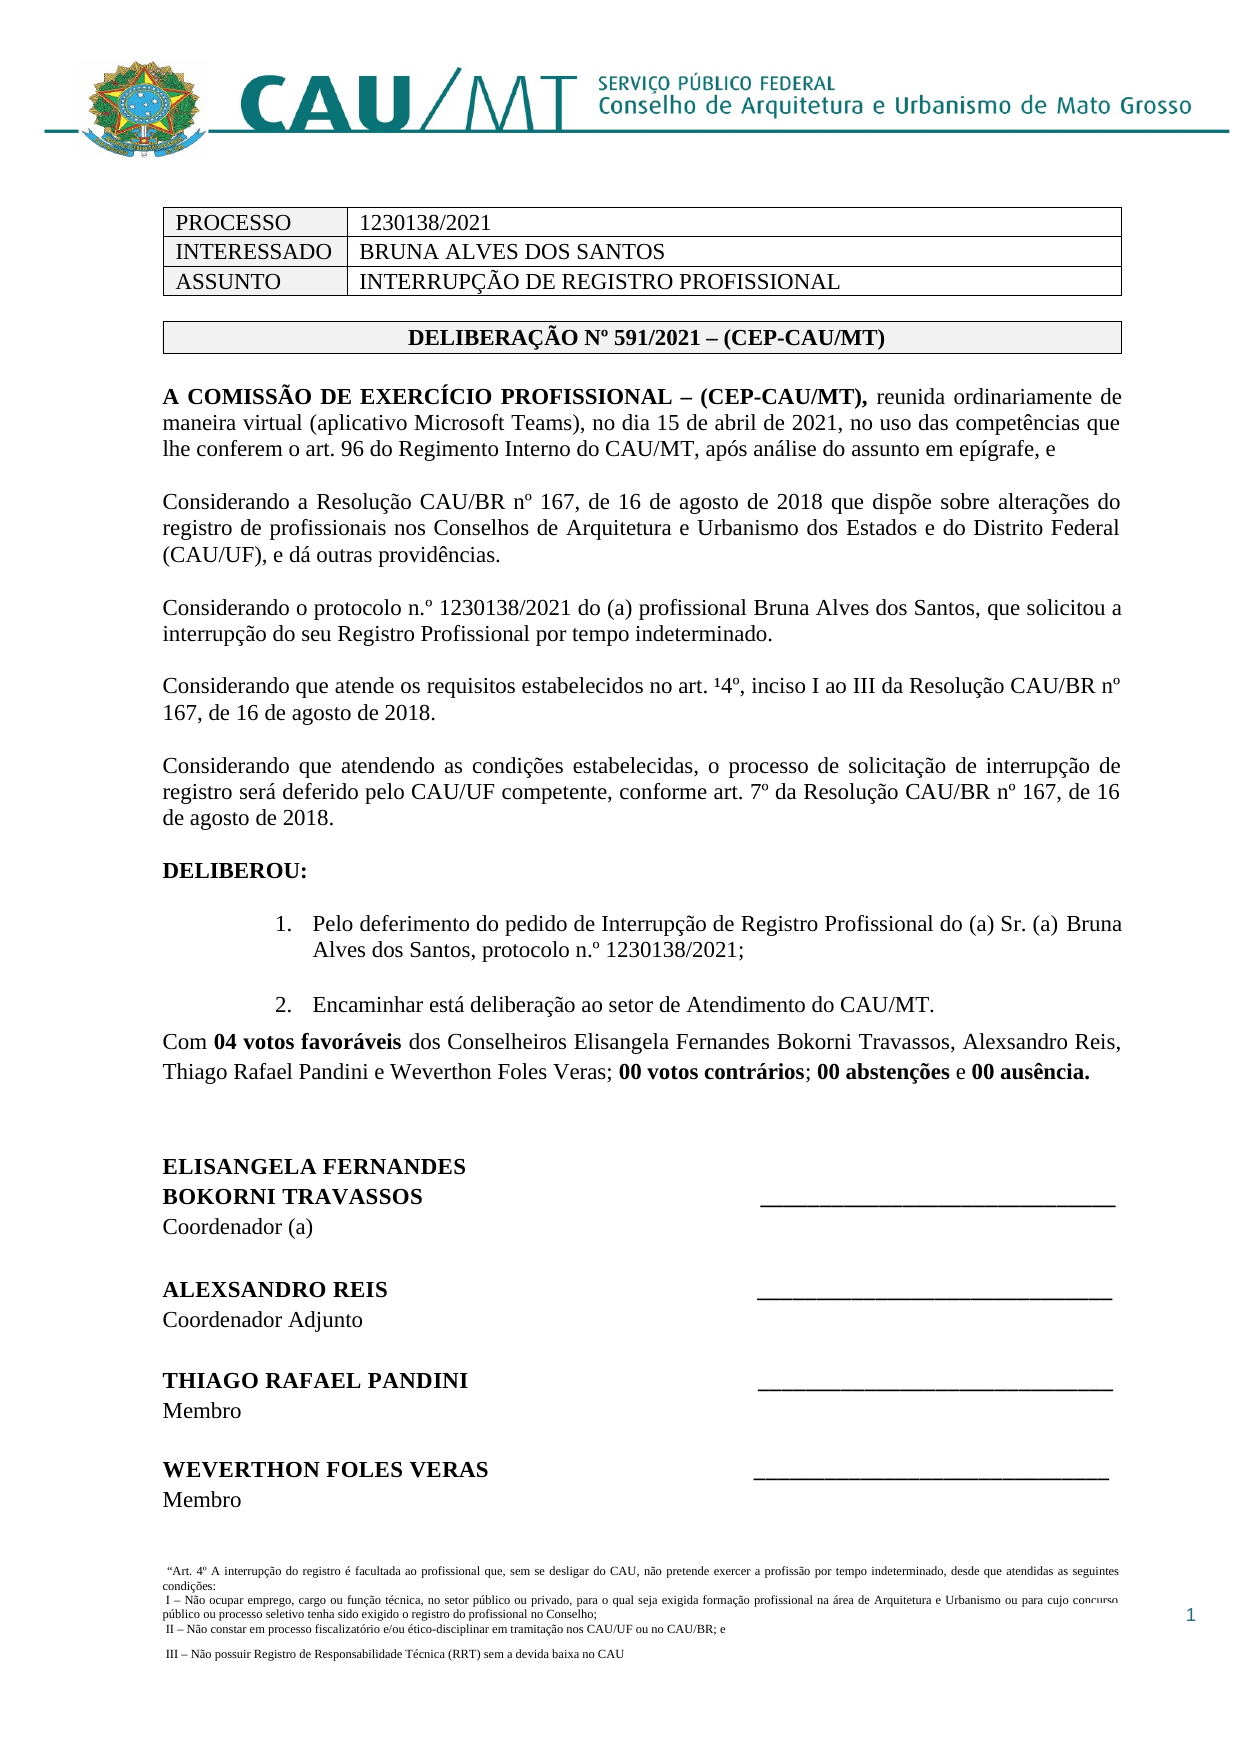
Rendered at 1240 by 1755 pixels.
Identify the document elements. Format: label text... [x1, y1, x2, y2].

list Encaminhar está deliberação ao setor de Atendimento do CAU/MT. [275, 991, 1122, 1018]
text DELIBERAÇÃO Nº 591/2021 – (CEP-CAU/MT) [164, 322, 1121, 353]
text Considerando que atendendo as condições estabelecidas, o processo de solicitação de interrupção de registro será deferido pelo CAU/UF competente, conforme art. 7º da Resolução CAU/BR nº 167, de 16 de agosto de 2018. [162, 752, 1122, 831]
list Pelo deferimento do pedido de Interrupção de Registro Profissional do (a) Sr. (a) Bruna Alves dos Santos, protocolo n.º 1230138/2021; [275, 910, 1122, 962]
text alexsandro REIS ______________________________ [162, 1276, 1122, 1303]
table_cell ASSUNTO [164, 267, 347, 295]
text thiago rafael pandini ______________________________ [162, 1367, 1122, 1393]
text Coordenador (a) [162, 1213, 1122, 1239]
text Considerando o protocolo n.º 1230138/2021 do (a) profissional Bruna Alves dos Santos, que solicitou a interrupção do seu Registro Profissional por tempo indeterminado. [162, 593, 1122, 646]
text Considerando a Resolução CAU/BR nº 167, de 16 de agosto de 2018 que dispõe sobre alterações do registro de profissionais nos Conselhos de Arquitetura e Urbanismo dos Estados e do Distrito Federal (CAU/UF), e dá outras providências. [162, 488, 1122, 567]
text Weverthon Foles VEras ______________________________ [162, 1456, 1122, 1482]
text Elisangela Fernandes [162, 1153, 1122, 1179]
text Coordenador Adjunto [162, 1307, 1122, 1333]
table_header 1230138/2021 [348, 208, 1121, 236]
text Considerando que atende os requisitos estabelecidos no art. ¹4º, inciso I ao III da Resolução CAU/BR nº 167, de 16 de agosto de 2018. [162, 673, 1122, 725]
text Bokorni travassos ______________________________ [162, 1183, 1122, 1209]
table_cell BRUNA ALVES DOS SANTOS [348, 237, 1121, 266]
table_cell INTERRUPÇÃO DE REGISTRO PROFISSIONAL [348, 267, 1121, 295]
text Membro [162, 1397, 1122, 1423]
text Membro [162, 1486, 1122, 1513]
text Com 04 votos favoráveis dos Conselheiros Elisangela Fernandes Bokorni Travassos, Alexsandro Reis, Thiago Rafael Pandini e Weverthon Foles Veras; 00 votos contrários; 00 abstenções e 00 ausência. [162, 1028, 1122, 1084]
text A COMISSÃO DE EXERCÍCIO PROFISSIONAL – (CEP-CAU/MT), reunida ordinariamente de maneira virtual (aplicativo Microsoft Teams), no dia 15 de abril de 2021, no uso das competências que lhe conferem o art. 96 do Regimento Interno do CAU/MT, após análise do assunto em epígrafe, e [162, 383, 1122, 462]
table_header PROCESSO [164, 208, 347, 236]
text DELIBEROU: [162, 857, 1122, 883]
table_cell INTERESSADO [164, 237, 347, 266]
